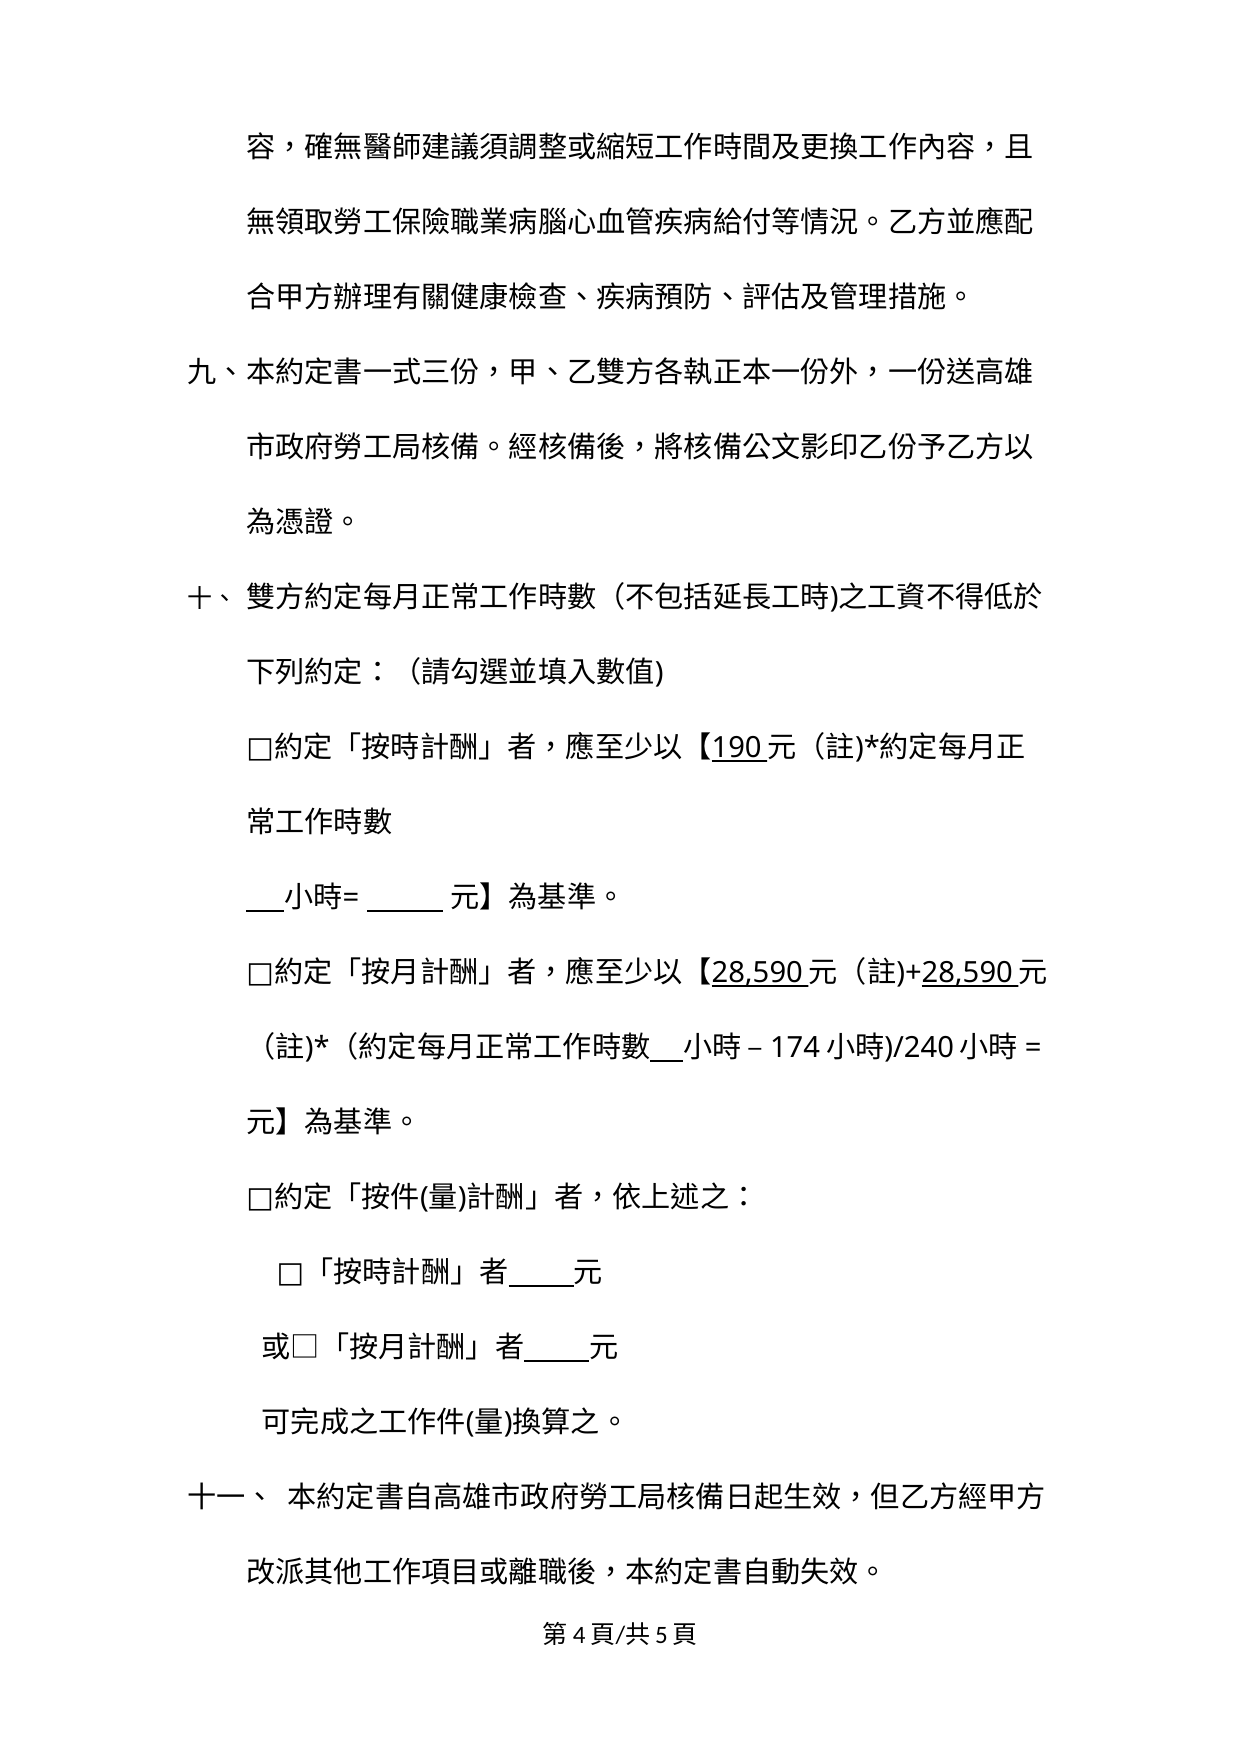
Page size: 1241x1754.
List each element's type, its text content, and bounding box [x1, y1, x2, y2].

list 本約定書一式三份，甲、乙雙方各執正本一份外，一份送高雄市政府勞工局核備。經核備後，將核備公文影印乙份予乙方以為憑證。 [187, 332, 1053, 557]
list □「按時計酬」者 元 [246, 1232, 1053, 1307]
list 或□「按月計酬」者 元 [246, 1307, 1053, 1382]
list □約定「按件(量)計酬」者，依上述之： [246, 1157, 1053, 1232]
list 容，確無醫師建議須調整或縮短工作時間及更換工作內容，且無領取勞工保險職業病腦心血管疾病給付等情況。乙方並應配合甲方辦理有關健康檢查、疾病預防、評估及管理措施。 [187, 107, 1053, 332]
list □約定「按月計酬」者，應至少以【28,590元（註)+28,590元（註)*（約定每月正常工作時數 小時 – 174小時)/240小時 = 元】為基準。 [246, 932, 1053, 1157]
list 本約定書自高雄市政府勞工局核備日起生效，但乙方經甲方改派其他工作項目或離職後，本約定書自動失效。 [187, 1457, 1053, 1607]
list □約定「按時計酬」者，應至少以【190元（註)*約定每月正常工作時數 [246, 707, 1053, 857]
list 可完成之工作件(量)換算之。 [246, 1382, 1053, 1457]
list 小時= 元】為基準。 [246, 857, 1053, 932]
list 雙方約定每月正常工作時數（不包括延長工時)之工資不得低於下列約定：（請勾選並填入數值) [187, 557, 1053, 707]
